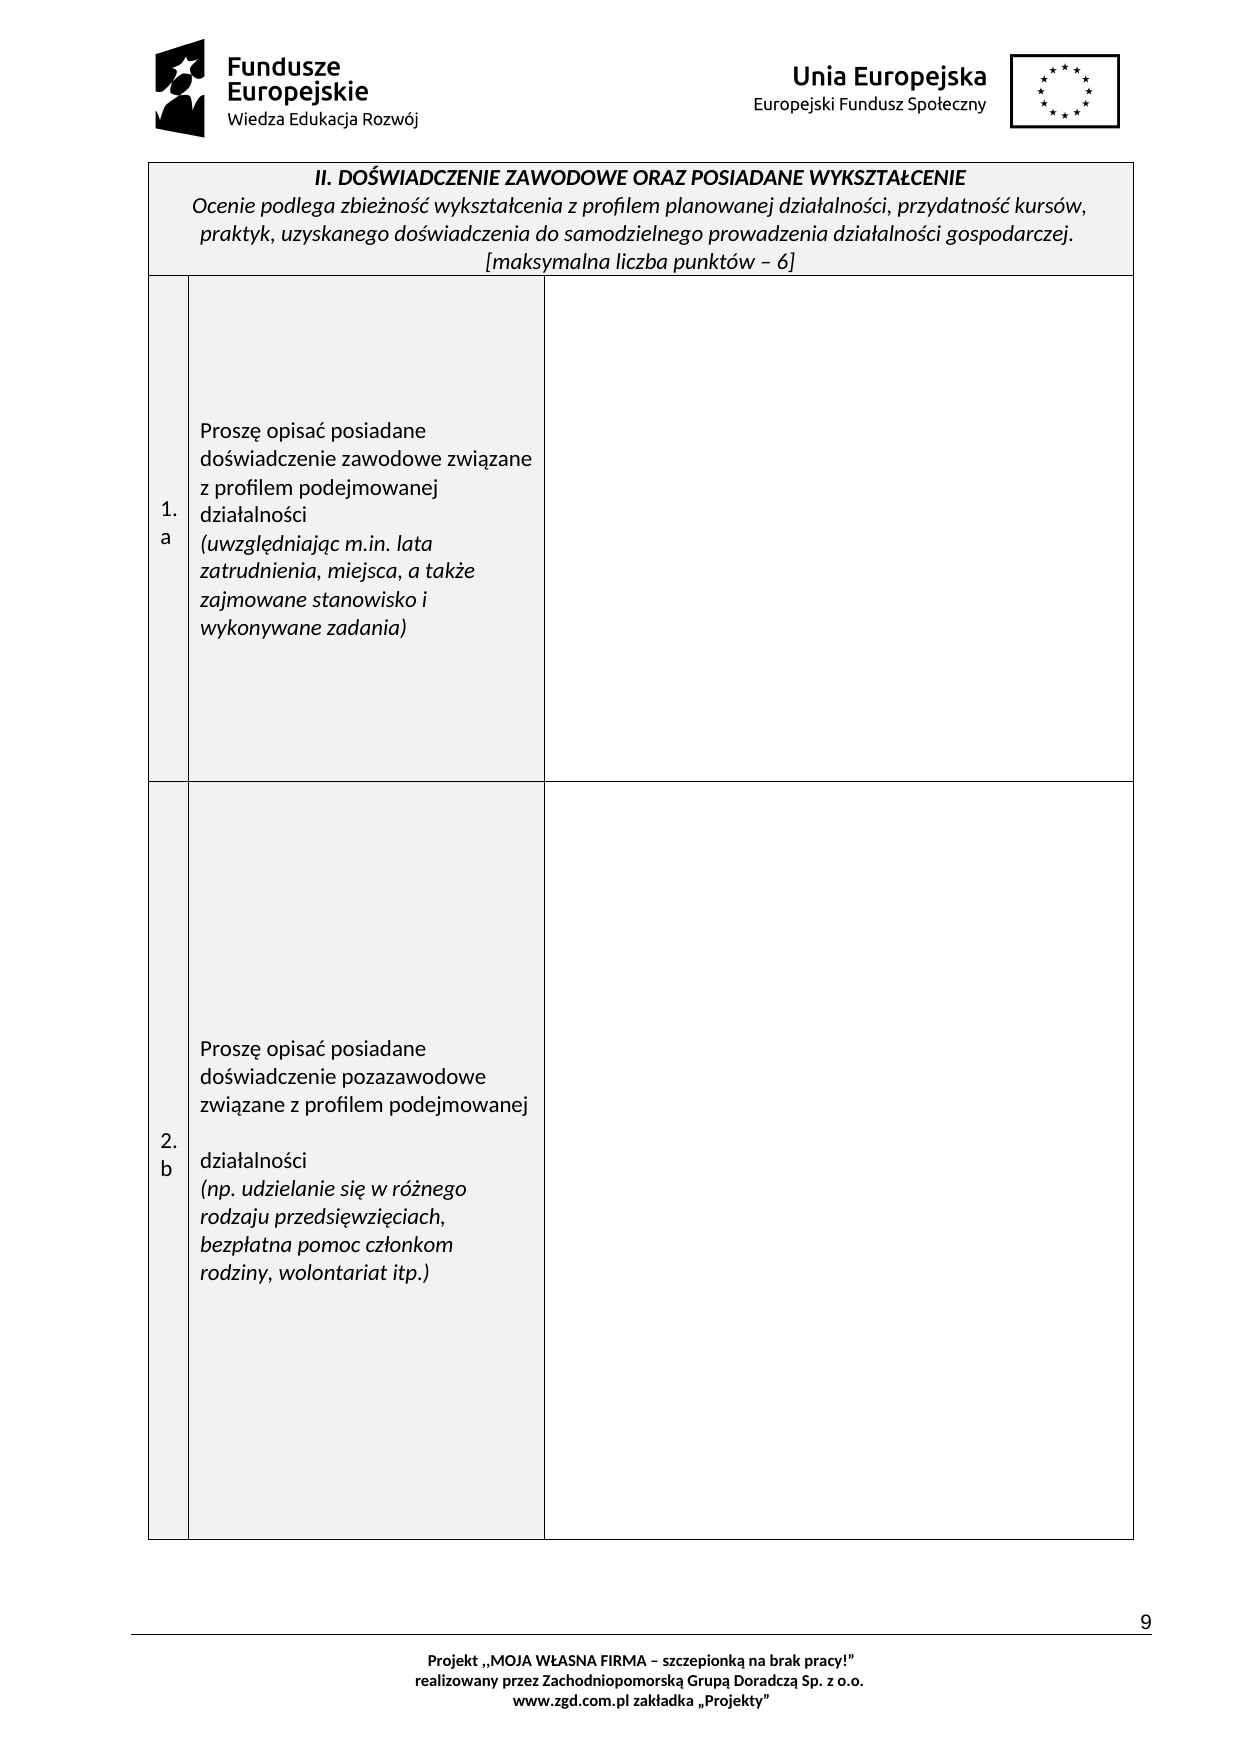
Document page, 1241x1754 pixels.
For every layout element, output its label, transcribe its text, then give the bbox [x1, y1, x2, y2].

table_cell II. DOŚWIADCZENIE ZAWODOWE ORAZ POSIADANE WYKSZTAŁCENIE Ocenie podlega zbieżność wykształcenia z profilem planowanej działalności, przydatność kursów, praktyk, uzyskanego doświadczenia do samodzielnego prowadzenia działalności gospodarczej. [maksymalna liczba punktów – 6] [149, 163, 1133, 275]
table_cell a [149, 276, 188, 781]
table_cell [545, 782, 1133, 1538]
table_cell Proszę opisać posiadane doświadczenie zawodowe związane z profilem podejmowanej działalności (uwzględniając m.in. lata zatrudnienia, miejsca, a także zajmowane stanowisko i wykonywane zadania) [189, 276, 544, 781]
table_cell Proszę opisać posiadane doświadczenie pozazawodowe związane z profilem podejmowanej działalności (np. udzielanie się w różnego rodzaju przedsięwzięciach, bezpłatna pomoc członkom rodziny, wolontariat itp.) [189, 782, 544, 1538]
table_cell b [149, 782, 188, 1538]
table_cell [545, 276, 1133, 781]
